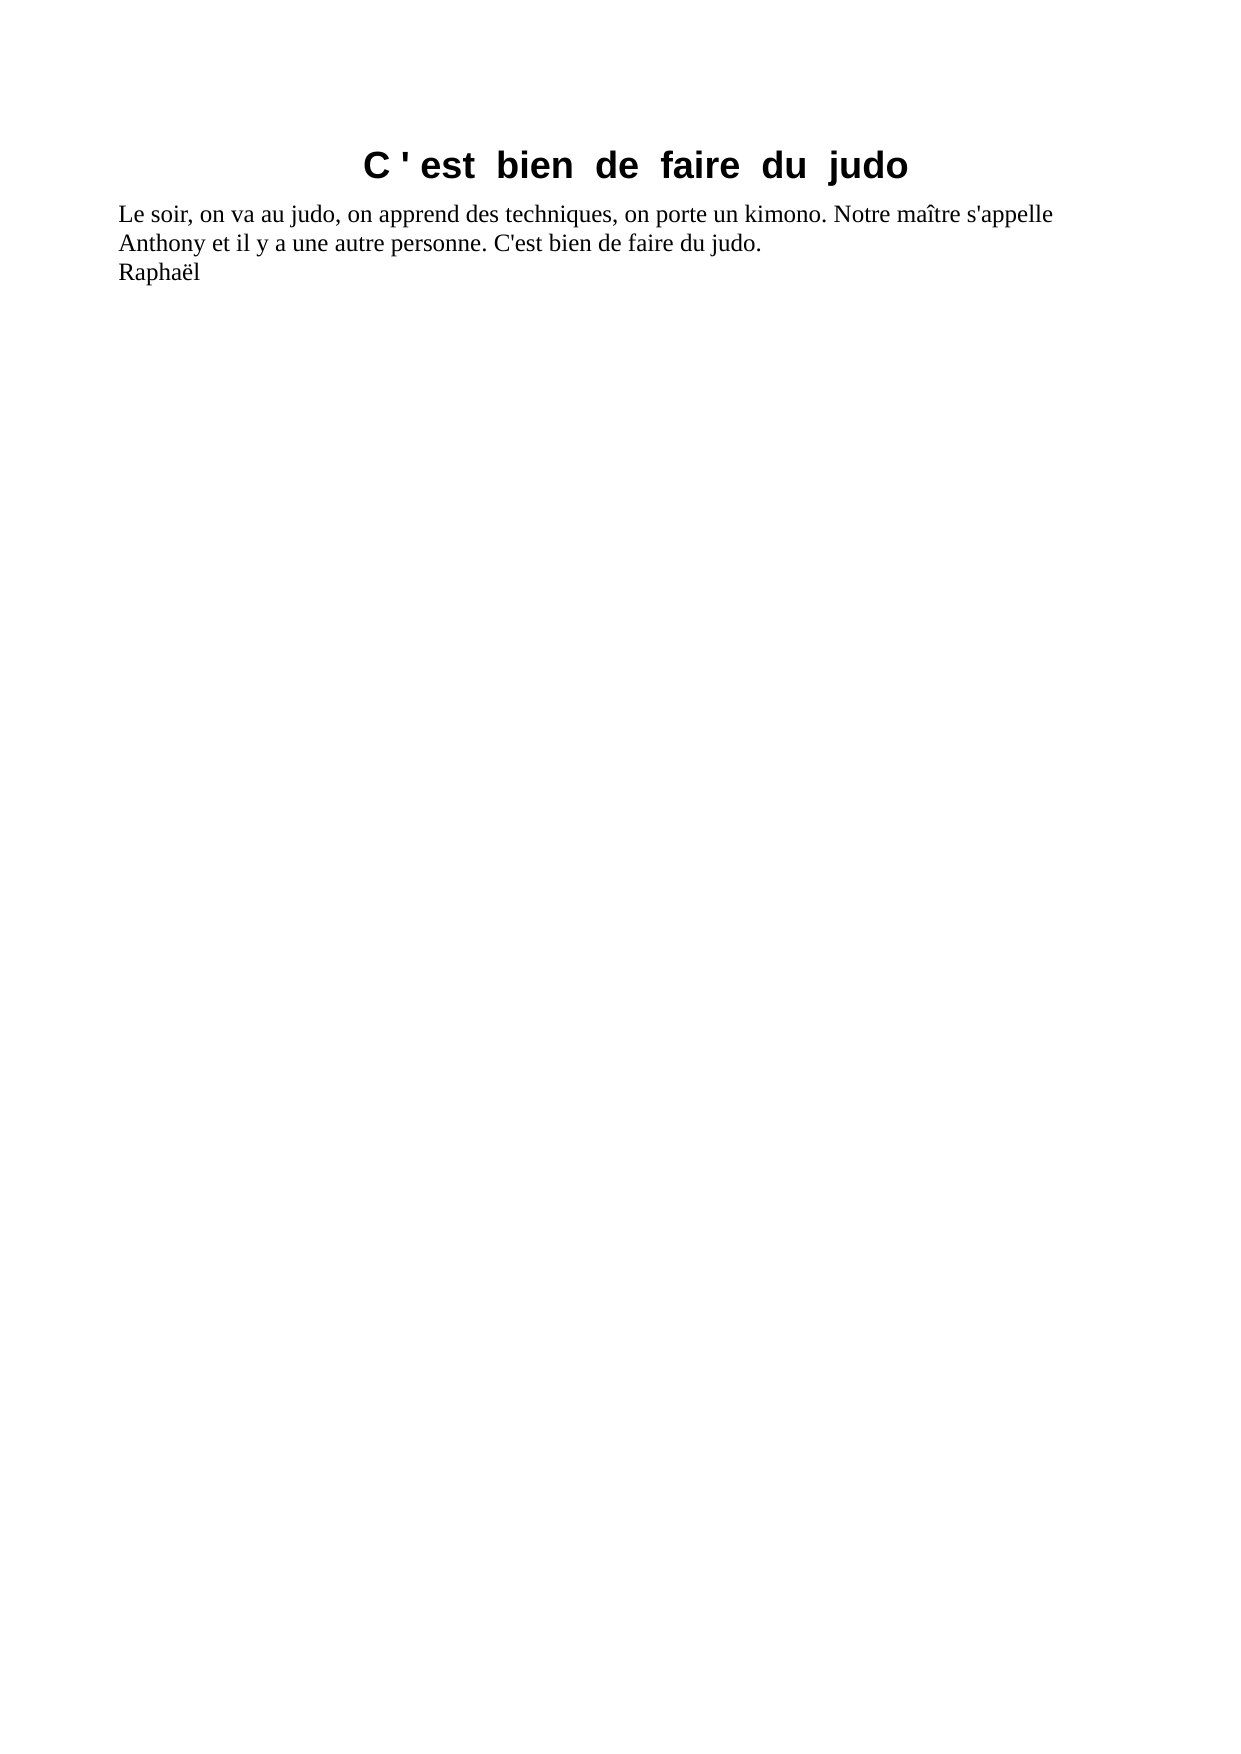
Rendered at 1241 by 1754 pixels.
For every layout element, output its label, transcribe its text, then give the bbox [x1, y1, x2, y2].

subtitle C ' est bien de faire du judo [118, 143, 1122, 187]
text Raphaël [118, 257, 1122, 286]
text Le soir, on va au judo, on apprend des techniques, on porte un kimono. Notre maître s'appelle Anthony et il y a une autre personne. C'est bien de faire du judo. [118, 199, 1122, 257]
